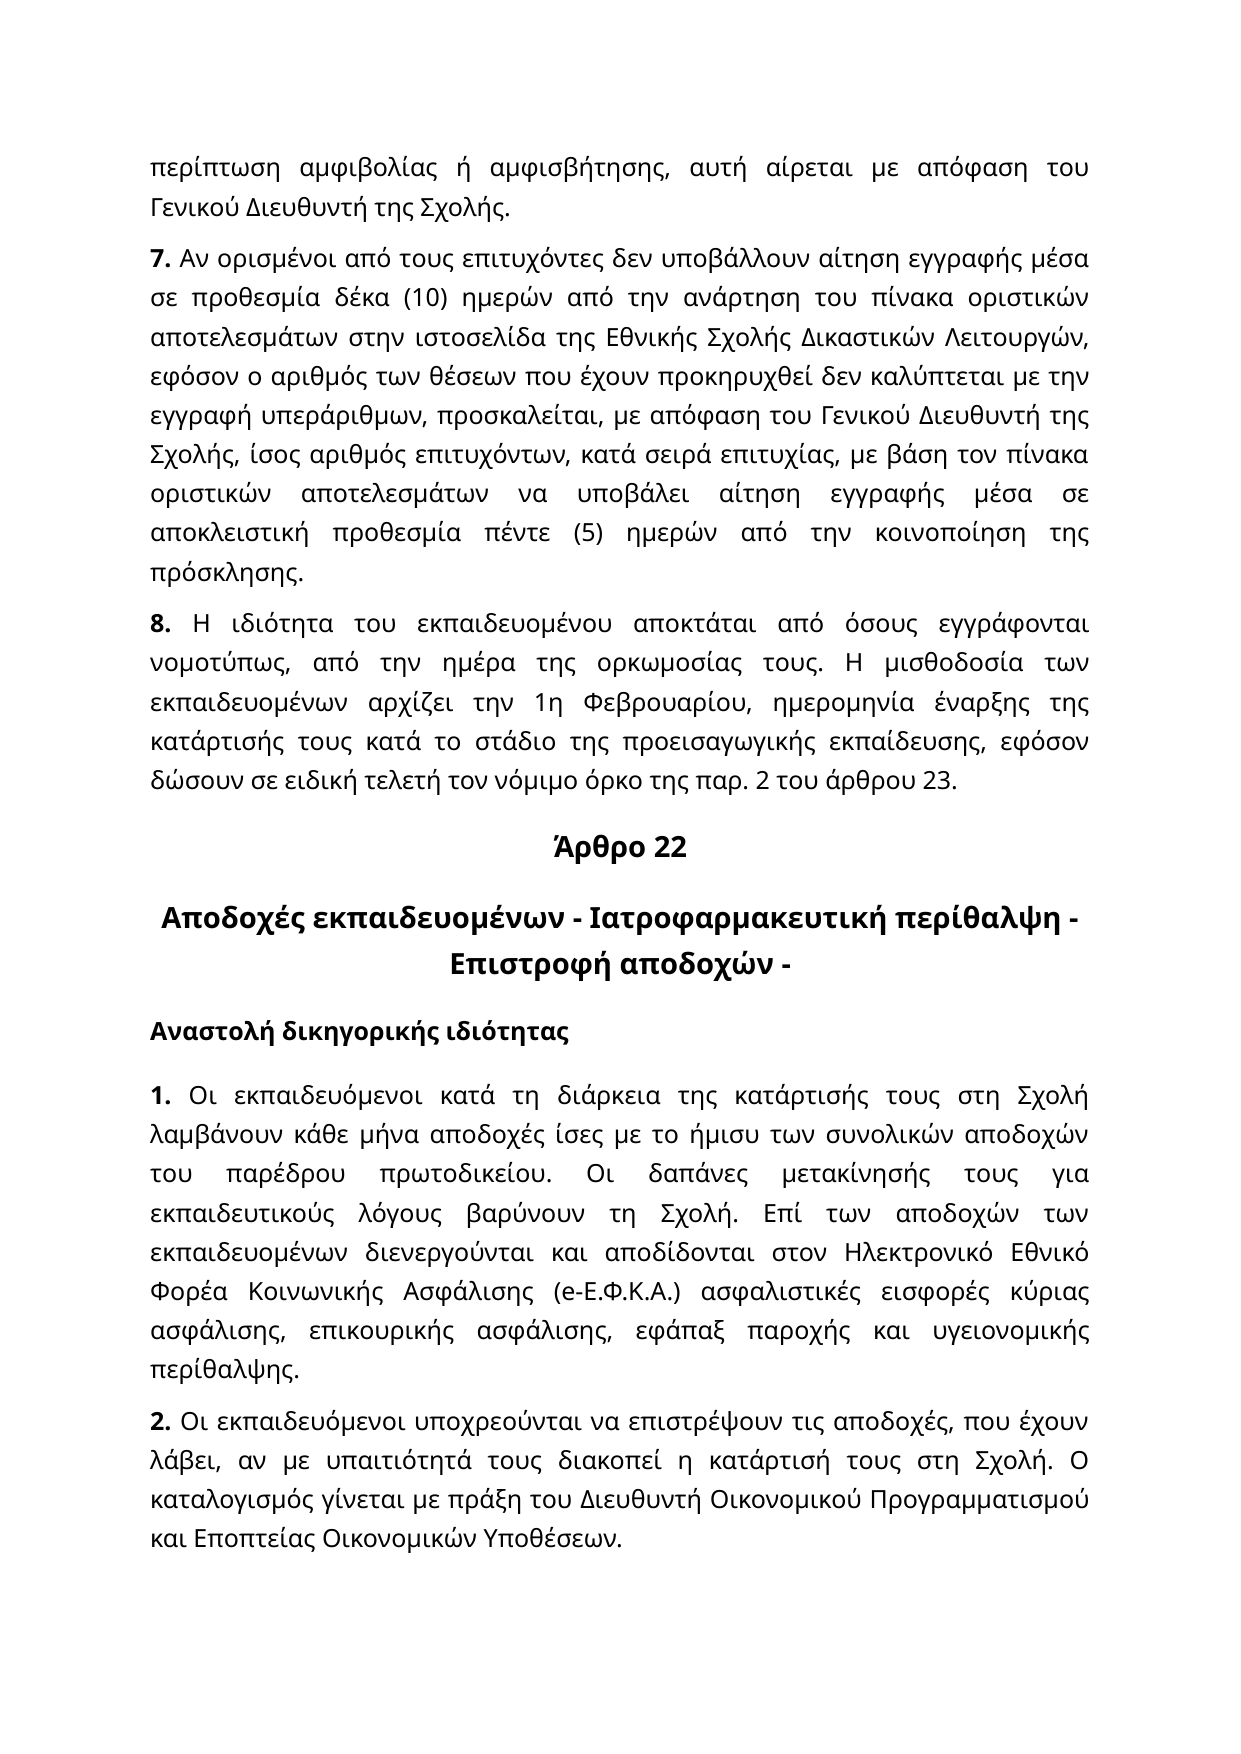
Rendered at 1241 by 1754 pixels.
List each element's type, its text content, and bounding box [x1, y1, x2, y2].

text περίπτωση αμφιβολίας ή αμφισβήτησης, αυτή αίρεται με απόφαση του Γενικού Διευθυντή της Σχολής. [150, 150, 1090, 223]
subtitle Αποδοχές εκπαιδευομένων - Ιατροφαρμακευτική περίθαλψη - Επιστροφή αποδοχών - [150, 897, 1090, 983]
text 7. Αν ορισμένοι από τους επιτυχόντες δεν υποβάλλουν αίτηση εγγραφής μέσα σε προθεσμία δέκα (10) ημερών από την ανάρτηση του πίνακα οριστικών αποτελεσμάτων στην ιστοσελίδα της Εθνικής Σχολής Δικαστικών Λειτουργών, εφόσον ο αριθμός των θέσεων που έχουν προκηρυχθεί δεν καλύπτεται με την εγγραφή υπεράριθμων, προσκαλείται, με απόφαση του Γενικού Διευθυντή της Σχολής, ίσος αριθμός επιτυχόντων, κατά σειρά επιτυχίας, με βάση τον πίνακα οριστικών αποτελεσμάτων να υποβάλει αίτηση εγγραφής μέσα σε αποκλειστική προθεσμία πέντε (5) ημερών από την κοινοποίηση της πρόσκλησης. [150, 241, 1090, 588]
text 2. Οι εκπαιδευόμενοι υποχρεούνται να επιστρέψουν τις αποδοχές, που έχουν λάβει, αν με υπαιτιότητά τους διακοπεί η κατάρτισή τους στη Σχολή. Ο καταλογισμός γίνεται με πράξη του Διευθυντή Οικονομικού Προγραμματισμού και Εποπτείας Οικονομικών Υποθέσεων. [150, 1403, 1090, 1555]
subtitle Άρθρο 22 [150, 827, 1090, 866]
text Αναστολή δικηγορικής ιδιότητας [150, 1013, 1090, 1048]
text 1. Οι εκπαιδευόμενοι κατά τη διάρκεια της κατάρτισής τους στη Σχολή λαμβάνουν κάθε μήνα αποδοχές ίσες με το ήμισυ των συνολικών αποδοχών του παρέδρου πρωτοδικείου. Οι δαπάνες μετακίνησής τους για εκπαιδευτικούς λόγους βαρύνουν τη Σχολή. Επί των αποδοχών των εκπαιδευομένων διενεργούνται και αποδίδονται στον Ηλεκτρονικό Εθνικό Φορέα Κοινωνικής Ασφάλισης (e-Ε.Φ.Κ.Α.) ασφαλιστικές εισφορές κύριας ασφάλισης, επικουρικής ασφάλισης, εφάπαξ παροχής και υγειονομικής περίθαλψης. [150, 1078, 1090, 1386]
text 8. Η ιδιότητα του εκπαιδευομένου αποκτάται από όσους εγγράφονται νομοτύπως, από την ημέρα της ορκωμοσίας τους. Η μισθοδοσία των εκπαιδευομένων αρχίζει την 1η Φεβρουαρίου, ημερομηνία έναρξης της κατάρτισής τους κατά το στάδιο της προεισαγωγικής εκπαίδευσης, εφόσον δώσουν σε ειδική τελετή τον νόμιμο όρκο της παρ. 2 του άρθρου 23. [150, 606, 1090, 797]
